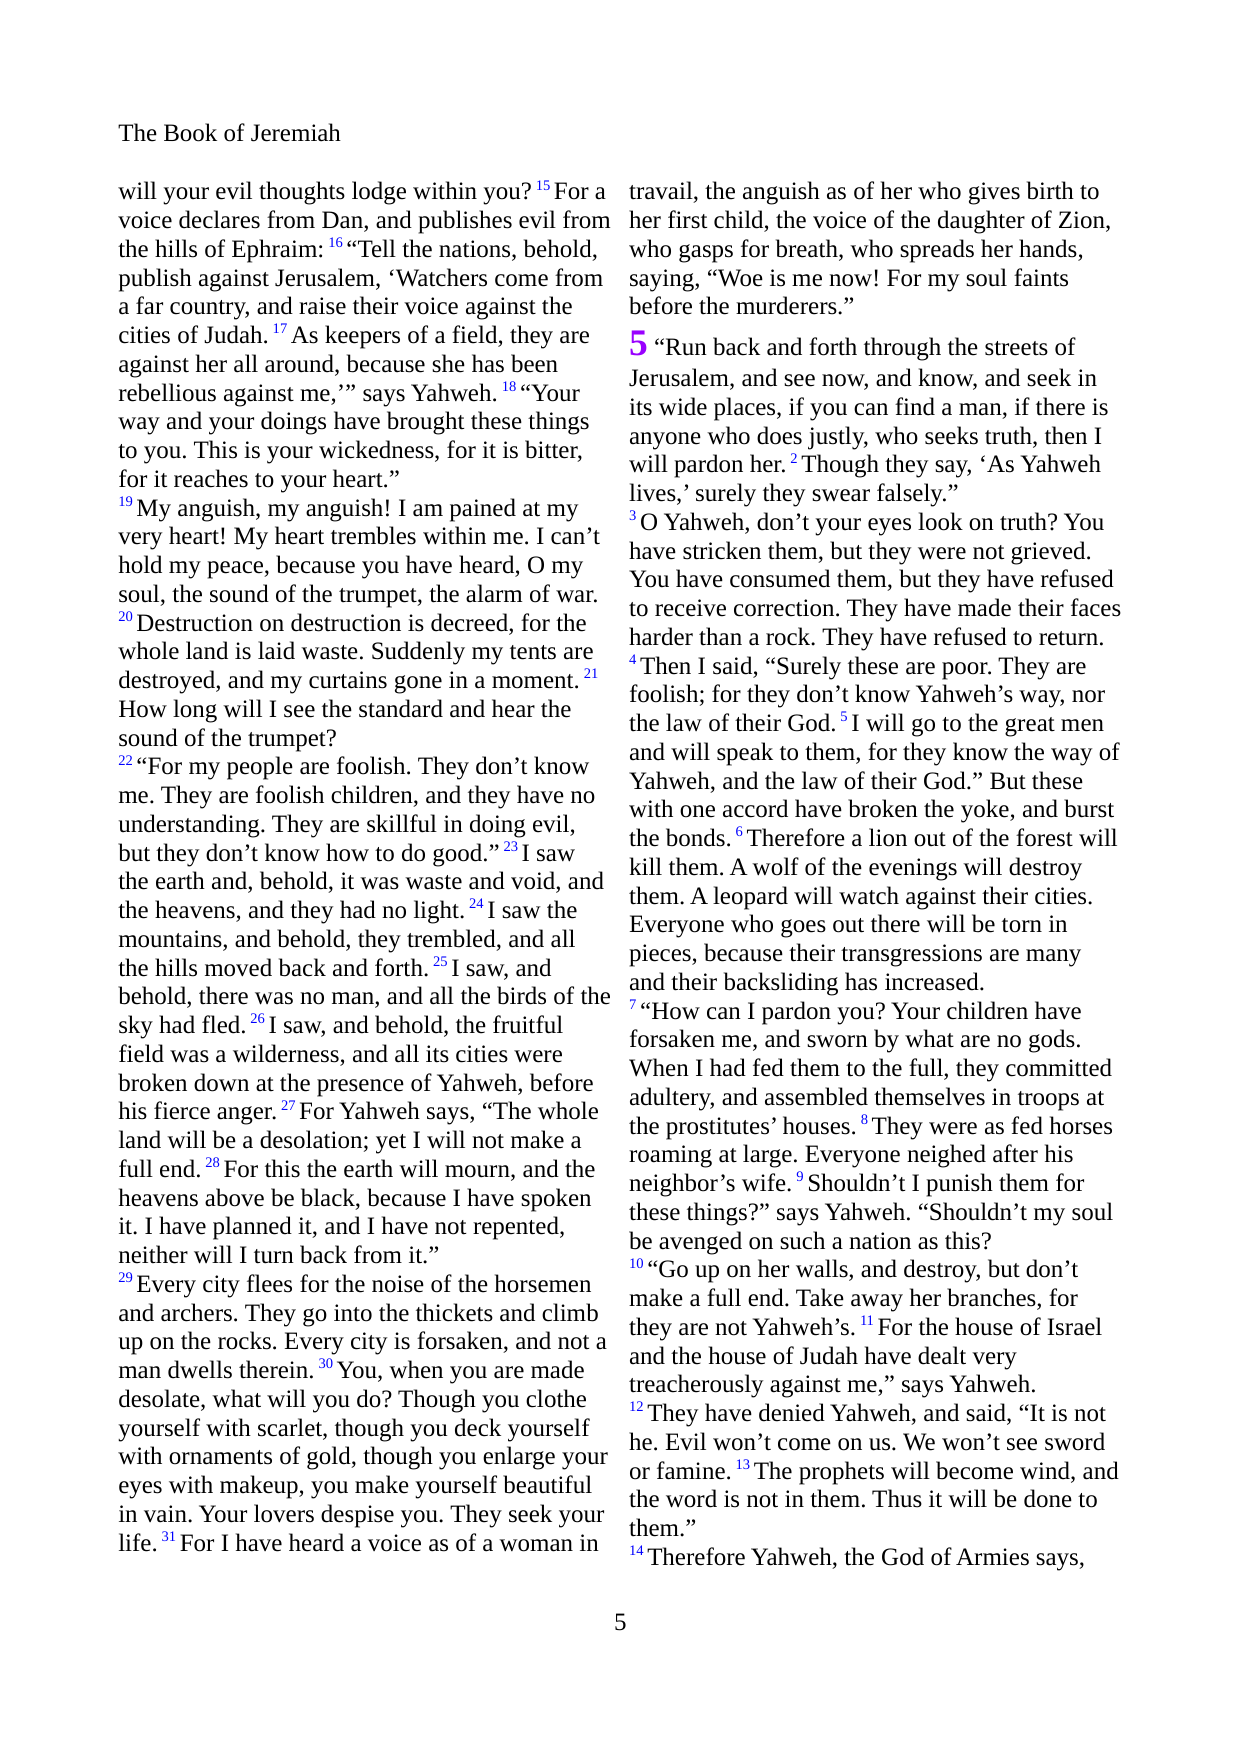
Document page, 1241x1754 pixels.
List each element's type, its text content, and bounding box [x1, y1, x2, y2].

text 3 O Yahweh, don’t your eyes look on truth? You have stricken them, but they were not grieved. You have consumed them, but they have refused to receive correction. They have made their faces harder than a rock. They have refused to return. [629, 507, 1122, 651]
text 12 They have denied Yahweh, and said, “It is not he. Evil won’t come on us. We won’t see sword or famine. 13 The prophets will become wind, and the word is not in them. Thus it will be done to them.” [629, 1398, 1122, 1542]
text 4 Then I said, “Surely these are poor. They are foolish; for they don’t know Yahweh’s way, nor the law of their God. 5 I will go to the great men and will speak to them, for they know the way of Yahweh, and the law of their God.” But these with one accord have broken the yoke, and burst the bonds. 6 Therefore a lion out of the forest will kill them. A wolf of the evenings will destroy them. A leopard will watch against their cities. Everyone who goes out there will be torn in pieces, because their transgressions are many and their backsliding has increased. [629, 651, 1122, 996]
text 7 “How can I pardon you? Your children have forsaken me, and sworn by what are no gods. When I had fed them to the full, they committed adultery, and assembled themselves in troops at the prostitutes’ houses. 8 They were as fed horses roaming at large. Everyone neighed after his neighbor’s wife. 9 Shouldn’t I punish them for these things?” says Yahweh. “Shouldn’t my soul be avenged on such a nation as this? [629, 996, 1122, 1254]
text 19 My anguish, my anguish! I am pained at my very heart! My heart trembles within me. I can’t hold my peace, because you have heard, O my soul, the sound of the trumpet, the alarm of war. 20 Destruction on destruction is decreed, for the whole land is laid waste. Suddenly my tents are destroyed, and my curtains gone in a moment. 21 How long will I see the standard and hear the sound of the trumpet? [118, 493, 611, 751]
text 29 Every city flees for the noise of the horsemen and archers. They go into the thickets and climb up on the rocks. Every city is forsaken, and not a man dwells therein. 30 You, when you are made desolate, what will you do? Though you clothe yourself with scarlet, though you deck yourself with ornaments of gold, though you enlarge your eyes with makeup, you make yourself beautiful in vain. Your lovers despise you. They seek your life. 31 For I have heard a voice as of a woman in [118, 1269, 611, 1556]
text travail, the anguish as of her who gives birth to her first child, the voice of the daughter of Zion, who gasps for breath, who spreads her hands, saying, “Woe is me now! For my soul faints before the murderers.” [629, 176, 1122, 320]
text 22 “For my people are foolish. They don’t know me. They are foolish children, and they have no understanding. They are skillful in doing evil, but they don’t know how to do good.” 23 I saw the earth and, behold, it was waste and void, and the heavens, and they had no light. 24 I saw the mountains, and behold, they trembled, and all the hills moved back and forth. 25 I saw, and behold, there was no man, and all the birds of the sky had fled. 26 I saw, and behold, the fruitful field was a wilderness, and all its cities were broken down at the presence of Yahweh, before his fierce anger. 27 For Yahweh says, “The whole land will be a desolation; yet I will not make a full end. 28 For this the earth will mourn, and the heavens above be black, because I have spoken it. I have planned it, and I have not repented, neither will I turn back from it.” [118, 751, 611, 1269]
text 10 “Go up on her walls, and destroy, but don’t make a full end. Take away her branches, for they are not Yahweh’s. 11 For the house of Israel and the house of Judah have dealt very treacherously against me,” says Yahweh. [629, 1254, 1122, 1398]
text 14 Therefore Yahweh, the God of Armies says, [629, 1542, 1122, 1571]
text 5 “Run back and forth through the streets of Jerusalem, and see now, and know, and seek in its wide places, if you can find a man, if there is anyone who does justly, who seeks truth, then I will pardon her. 2 Though they say, ‘As Yahweh lives,’ surely they swear falsely.” [629, 320, 1122, 507]
text will your evil thoughts lodge within you? 15 For a voice declares from Dan, and publishes evil from the hills of Ephraim: 16 “Tell the nations, behold, publish against Jerusalem, ‘Watchers come from a far country, and raise their voice against the cities of Judah. 17 As keepers of a field, they are against her all around, because she has been rebellious against me,’” says Yahweh. 18 “Your way and your doings have brought these things to you. This is your wickedness, for it is bitter, for it reaches to your heart.” [118, 176, 611, 493]
